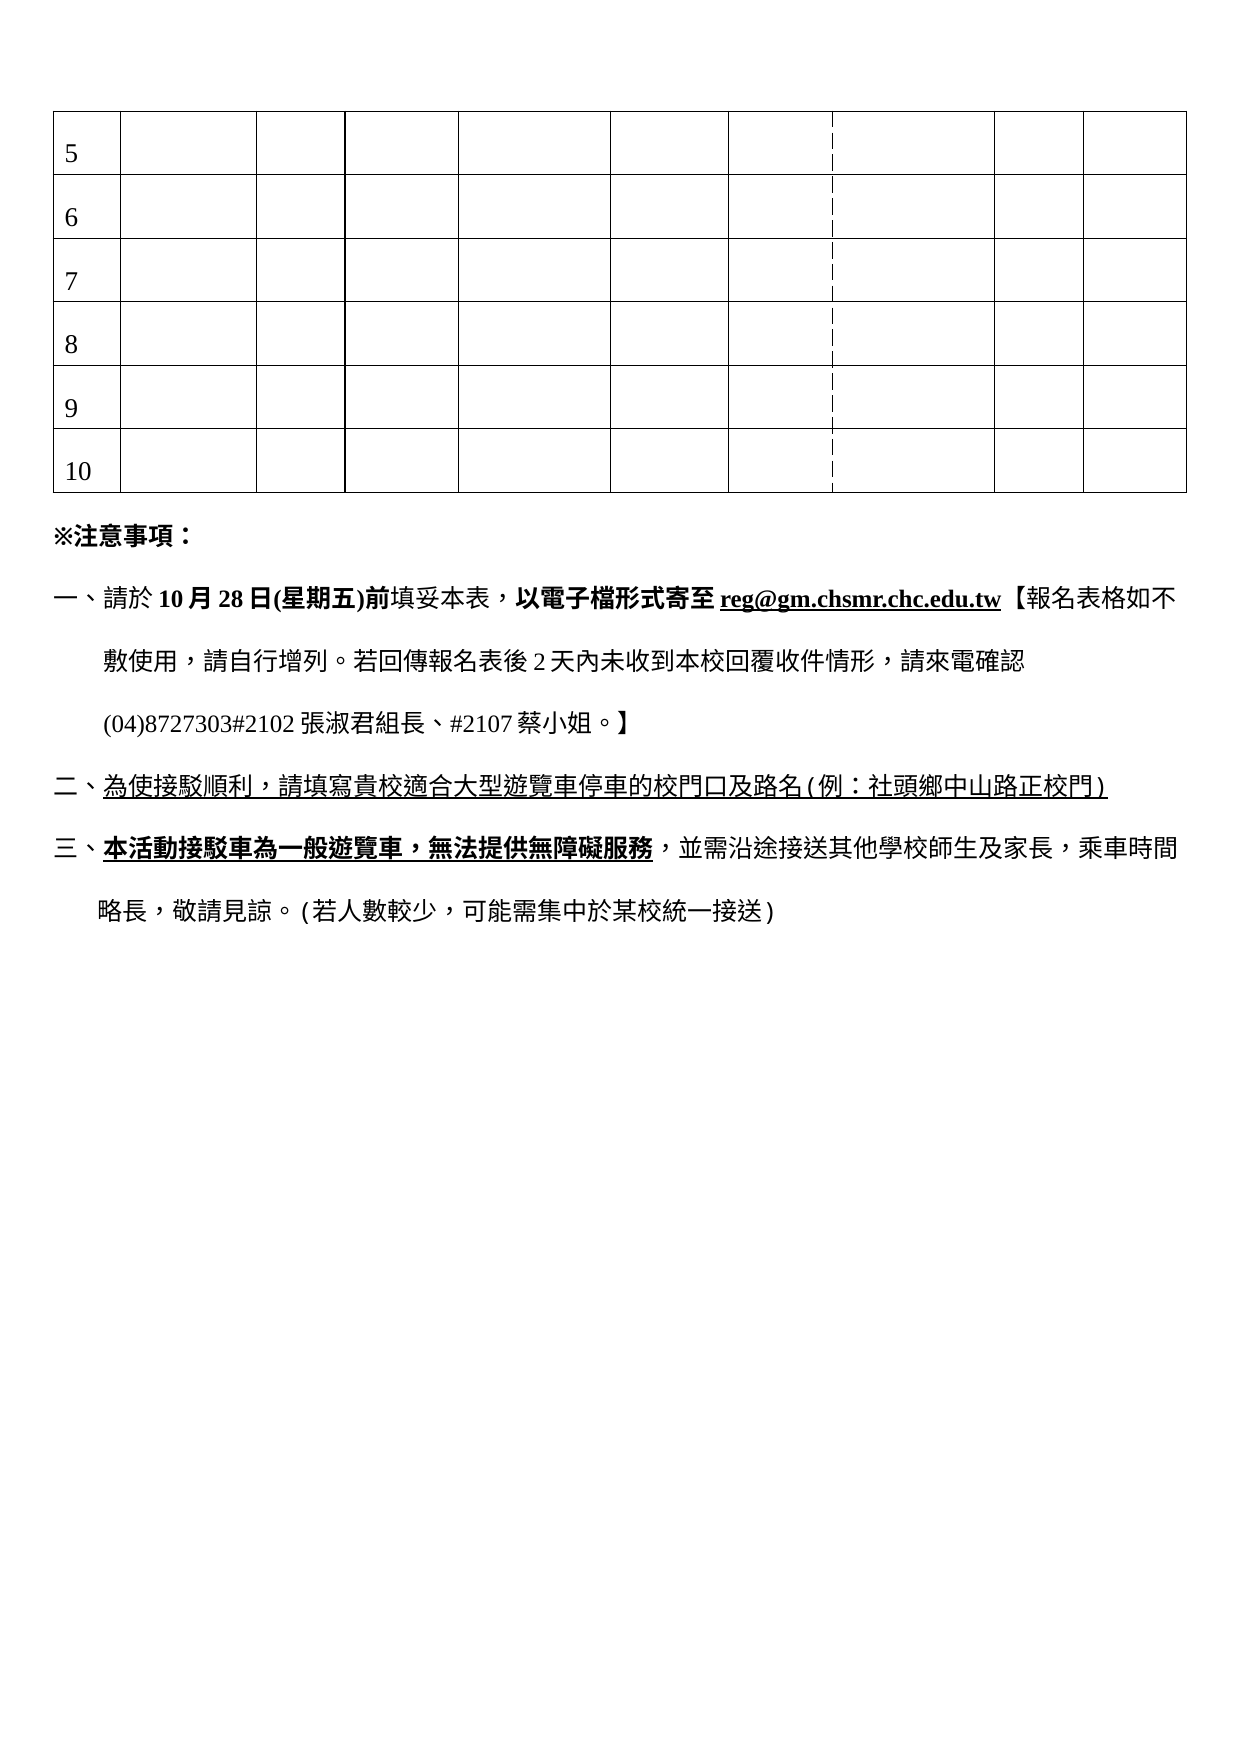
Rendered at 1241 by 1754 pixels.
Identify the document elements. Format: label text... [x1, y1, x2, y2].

table_cell [832, 112, 994, 174]
table_cell [832, 302, 994, 365]
table_cell [729, 366, 832, 428]
table_cell [611, 175, 728, 238]
table_cell [257, 302, 344, 365]
table_cell [611, 429, 728, 492]
table_cell [257, 175, 344, 238]
table_cell [832, 429, 994, 492]
table_cell [1084, 302, 1186, 365]
table_cell [346, 366, 458, 428]
text 三、本活動接駁車為一般遊覽車，無法提供無障礙服務，並需沿途接送其他學校師生及家長，乘車時間略長，敬請見諒。(若人數較少，可能需集中於某校統一接送) [53, 805, 1187, 930]
table_cell [346, 239, 458, 301]
text ※注意事項： [53, 493, 1187, 555]
table_cell [1084, 366, 1186, 428]
table_cell [346, 175, 458, 238]
table_cell [257, 366, 344, 428]
table_cell [995, 302, 1083, 365]
table_cell [832, 175, 994, 238]
table_cell [995, 366, 1083, 428]
table_cell [54, 175, 120, 238]
table_cell [257, 429, 344, 492]
table_cell [121, 175, 256, 238]
table_cell [611, 366, 728, 428]
table_cell [995, 175, 1083, 238]
table_cell [459, 429, 610, 492]
table_cell [459, 239, 610, 301]
table_cell [611, 239, 728, 301]
table_cell [459, 366, 610, 428]
table_cell [459, 175, 610, 238]
table_cell [729, 239, 832, 301]
table_cell [346, 302, 458, 365]
table_cell [121, 112, 256, 174]
table_cell [459, 112, 610, 174]
table_cell [257, 239, 344, 301]
text 一、請於10月28日(星期五)前填妥本表，以電子檔形式寄至reg@gm.chsmr.chc.edu.tw【報名表格如不敷使用，請自行增列。若回傳報名表後2天內未收到本校回覆收件情形，請來電確認(04)8727303#2102張淑君組長、#2107蔡小姐。】 [53, 555, 1187, 743]
table_cell [54, 112, 120, 174]
table_cell [1084, 239, 1186, 301]
table_cell [1084, 175, 1186, 238]
table_cell [611, 112, 728, 174]
table_cell [1084, 429, 1186, 492]
table_cell [995, 239, 1083, 301]
table_cell [121, 366, 256, 428]
table_cell [729, 112, 832, 174]
table_cell [346, 429, 458, 492]
table_cell [1084, 112, 1186, 174]
table_cell [459, 302, 610, 365]
table_cell [121, 429, 256, 492]
table_cell [995, 112, 1083, 174]
table_cell [729, 175, 832, 238]
table_cell [54, 429, 120, 492]
table_cell [729, 302, 832, 365]
table_cell [54, 302, 120, 365]
table_cell [995, 429, 1083, 492]
table_cell [832, 366, 994, 428]
table_cell [832, 239, 994, 301]
table_cell [611, 302, 728, 365]
table_cell [257, 112, 344, 174]
table_cell [54, 366, 120, 428]
text 二、為使接駁順利，請填寫貴校適合大型遊覽車停車的校門口及路名(例：社頭鄉中山路正校門) [53, 743, 1187, 805]
table_cell [54, 239, 120, 301]
table_cell [346, 112, 458, 174]
table_cell [729, 429, 832, 492]
table_cell [121, 302, 256, 365]
table_cell [121, 239, 256, 301]
